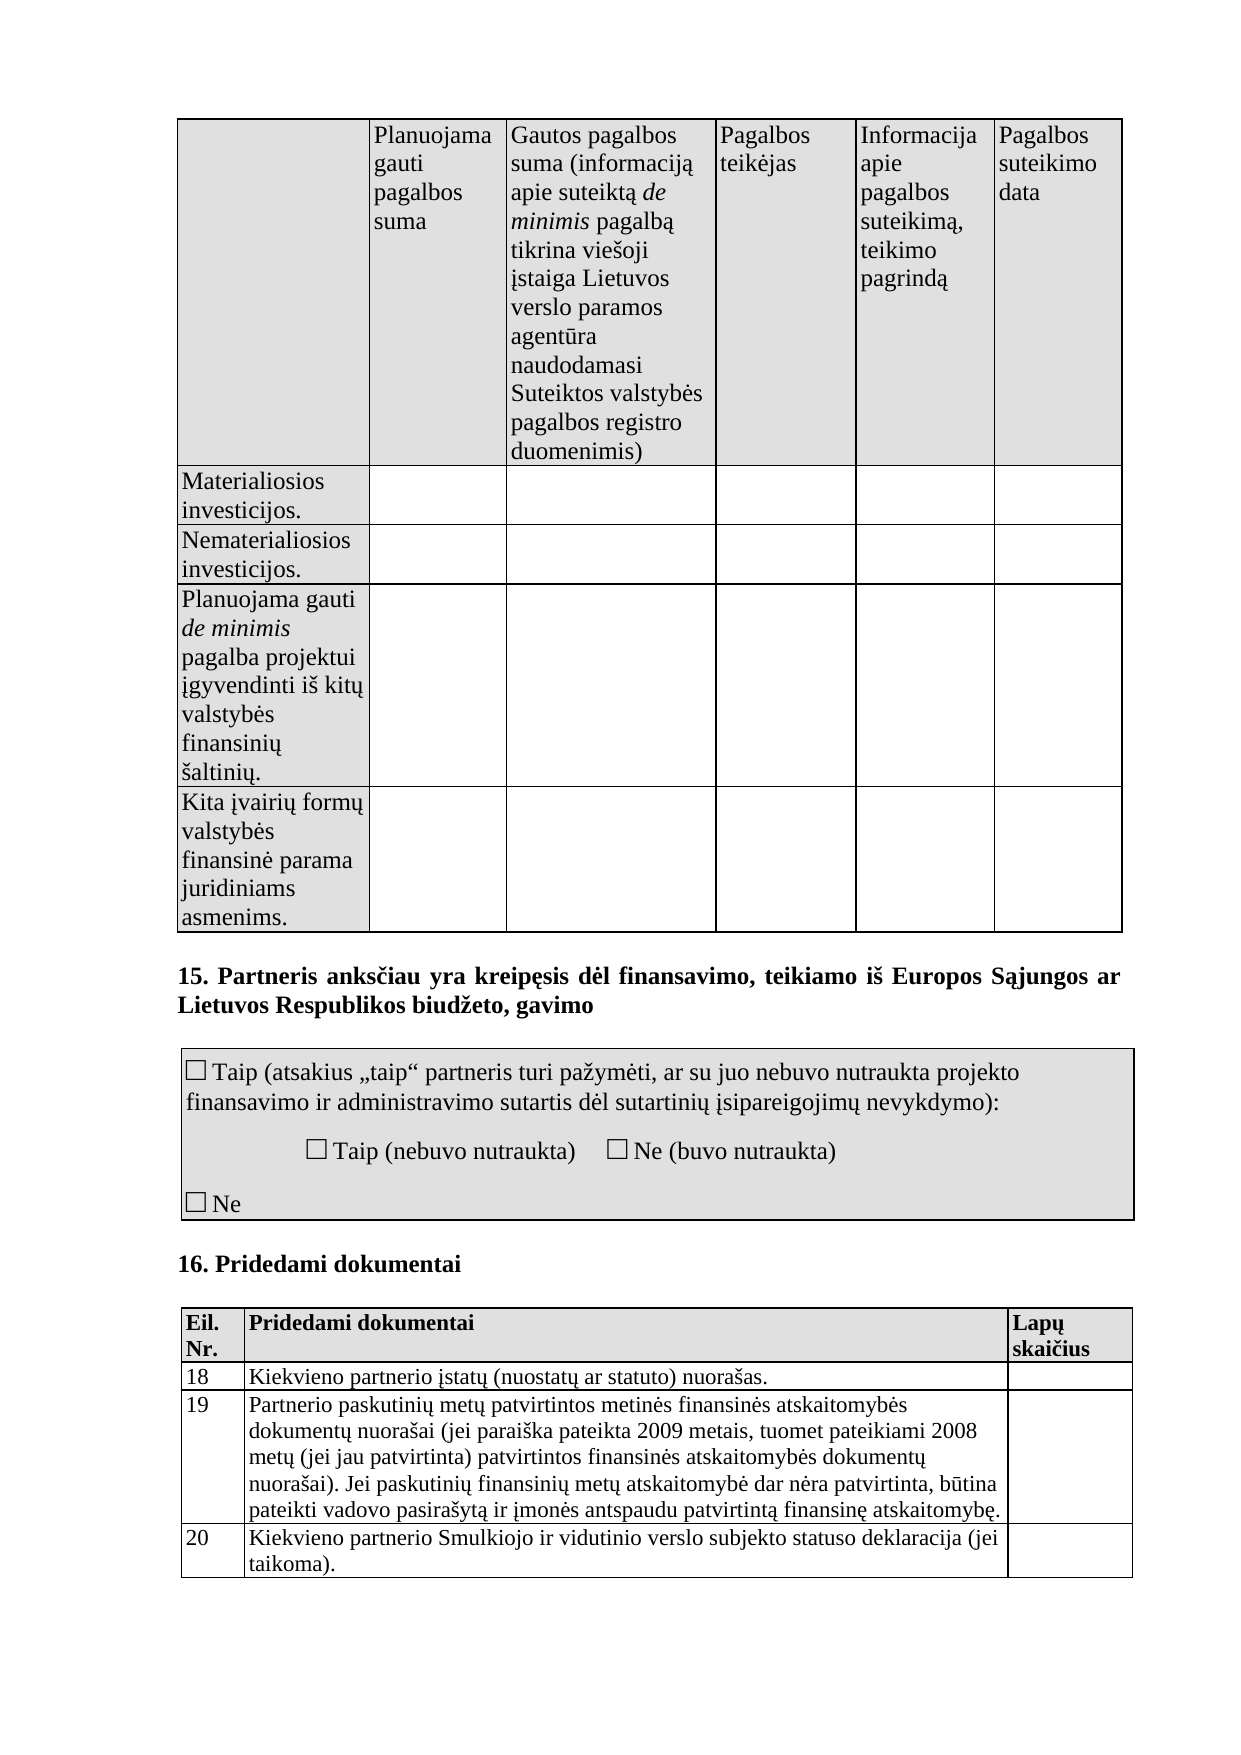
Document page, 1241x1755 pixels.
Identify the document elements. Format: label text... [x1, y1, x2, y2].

table_cell [370, 525, 506, 583]
table_cell [857, 525, 994, 583]
table_cell [857, 787, 994, 931]
table_cell Partnerio paskutinių metų patvirtintos metinės finansinės atskaitomybės dokumentų nuorašai (jei paraiška pateikta 2009 metais, tuomet pateikiami 2008 metų (jei jau patvirtinta) patvirtintos finansinės atskaitomybės dokumentų nuorašai). Jei paskutinių finansinių metų atskaitomybė dar nėra patvirtinta, būtina pateikti vadovo pasirašytą ir įmonės antspaudu patvirtintą finansinę atskaitomybę. [245, 1391, 1007, 1522]
table_cell [507, 585, 715, 786]
table_cell Pagalbos suteikimo data [995, 120, 1121, 465]
table_header □ Taip (atsakius „taip“ partneris turi pažymėti, ar su juo nebuvo nutraukta projekto finansavimo ir administravimo sutartis dėl sutartinių įsipareigojimų nevykdymo): □ Taip (nebuvo nutraukta) □ Ne (buvo nutraukta) □ Ne [182, 1049, 1133, 1219]
text 16. Pridedami dokumentai [177, 1249, 1122, 1278]
table_cell [370, 585, 506, 786]
table_cell Nematerialiosios investicijos. [178, 525, 369, 583]
table_cell Kiekvieno partnerio įstatų (nuostatų ar statuto) nuorašas. [245, 1363, 1007, 1389]
table_header Lapų skaičius [1009, 1309, 1132, 1361]
table_cell [717, 585, 855, 786]
table_cell Kiekvieno partnerio Smulkiojo ir vidutinio verslo subjekto statuso deklaracija (jei taikoma). [245, 1524, 1007, 1577]
table_cell [857, 466, 994, 524]
table_cell [370, 787, 506, 931]
table_cell [370, 466, 506, 524]
table_cell Pagalbos teikėjas [717, 120, 855, 465]
table_cell [1009, 1363, 1132, 1389]
table_cell [995, 787, 1121, 931]
table_cell Informacija apie pagalbos suteikimą, teikimo pagrindą [857, 120, 994, 465]
table_cell Gautos pagalbos suma (informaciją apie suteiktą de minimis pagalbą tikrina viešoji įstaiga Lietuvos verslo paramos agentūra naudodamasi Suteiktos valstybės pagalbos registro duomenimis) [507, 120, 715, 465]
table_cell 18 [182, 1363, 244, 1389]
text 15. Partneris anksčiau yra kreipęsis dėl finansavimo, teikiamo iš Europos Sąjungos ar Lietuvos Respublikos biudžeto, gavimo [177, 961, 1122, 1019]
table_cell Planuojama gauti pagalbos suma [370, 120, 506, 465]
table_cell [995, 525, 1121, 583]
table_cell [717, 525, 855, 583]
table_header Eil. Nr. [182, 1309, 244, 1361]
table_cell [507, 466, 715, 524]
table_cell [178, 120, 369, 465]
table_cell 20 [182, 1524, 244, 1577]
table_cell [857, 585, 994, 786]
table_cell Planuojama gauti de minimis pagalba projektui įgyvendinti iš kitų valstybės finansinių šaltinių. [178, 585, 369, 786]
table_cell Kita įvairių formų valstybės finansinė parama juridiniams asmenims. [178, 787, 369, 931]
table_cell [995, 585, 1121, 786]
table_cell [507, 787, 715, 931]
table_cell Materialiosios investicijos. [178, 466, 369, 524]
table_cell [995, 466, 1121, 524]
table_cell [717, 466, 855, 524]
table_header Pridedami dokumentai [245, 1309, 1007, 1361]
table_cell [1009, 1391, 1132, 1522]
table_cell [507, 525, 715, 583]
table_cell [1009, 1524, 1132, 1577]
table_cell [717, 787, 855, 931]
table_cell 19 [182, 1391, 244, 1522]
